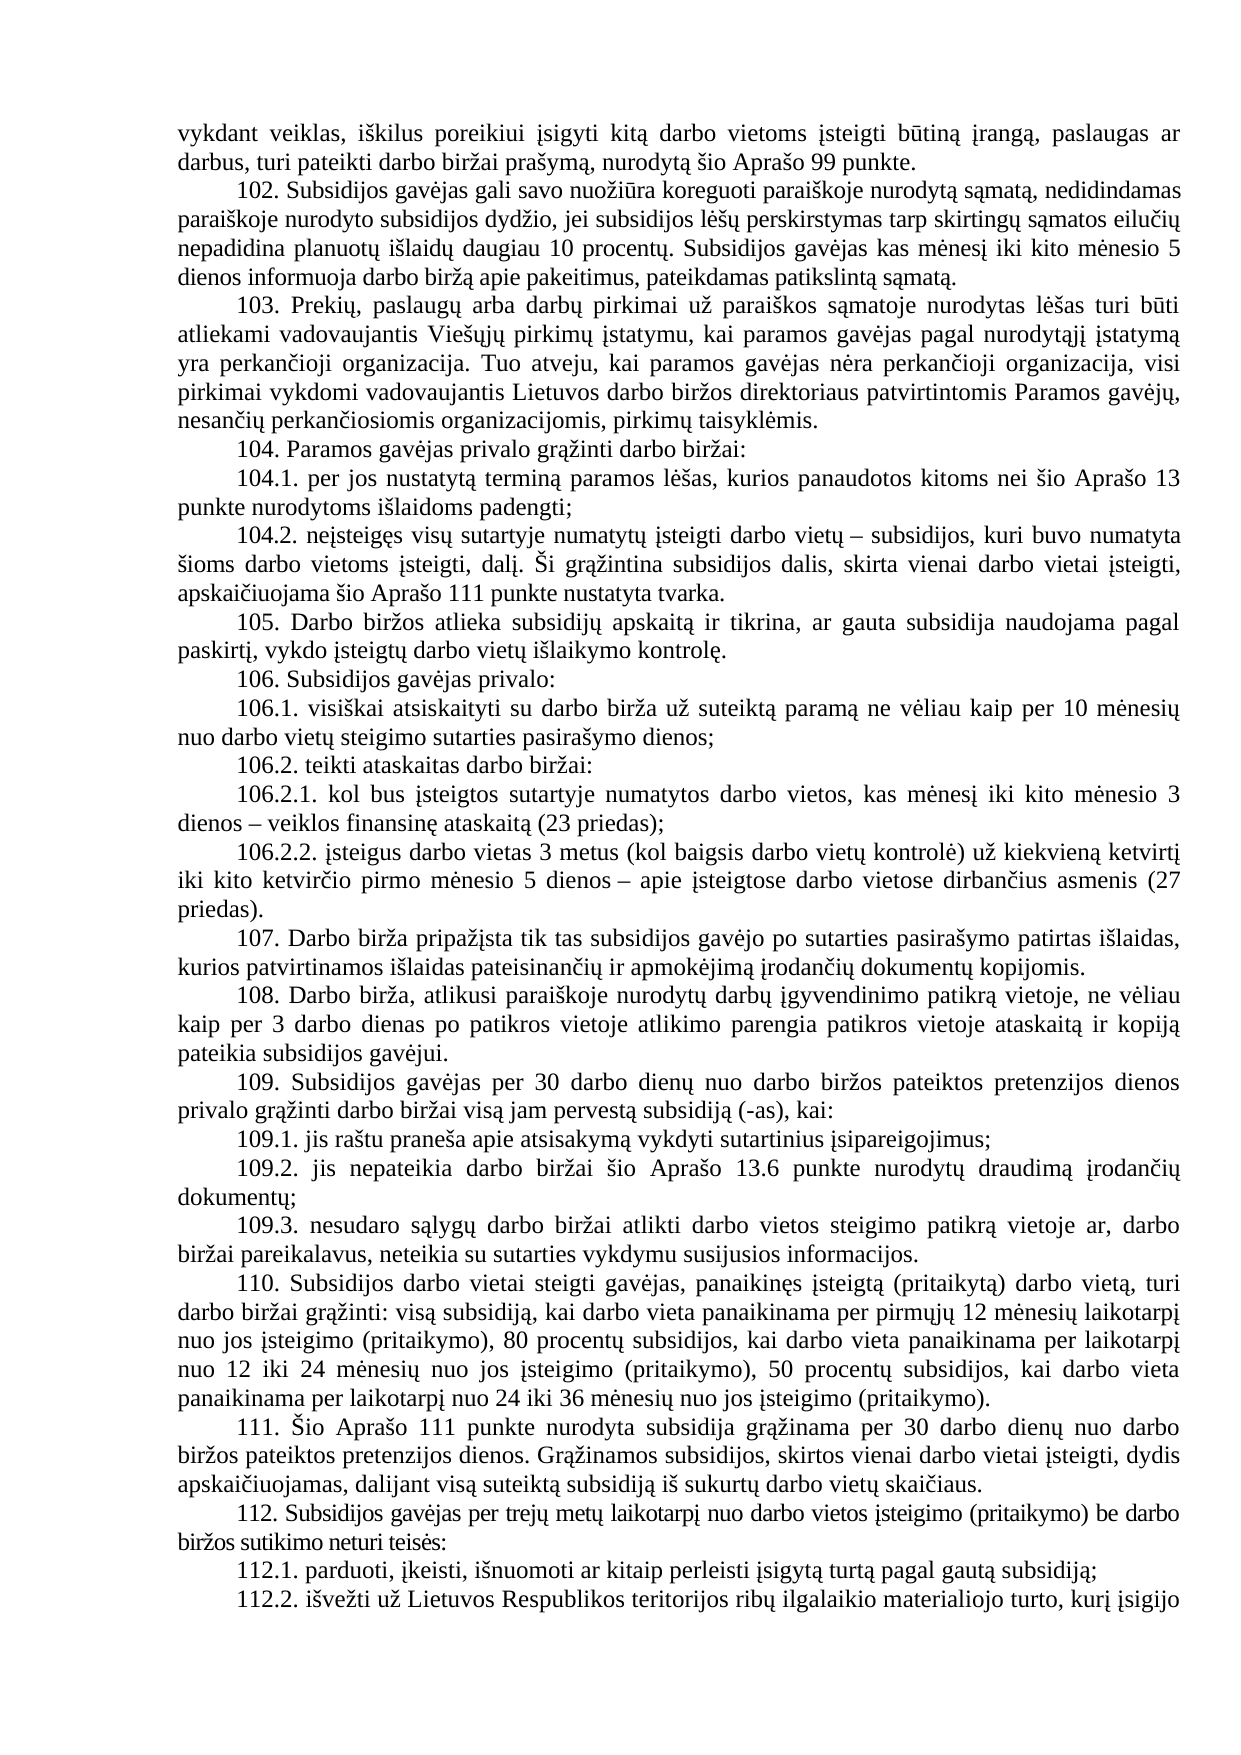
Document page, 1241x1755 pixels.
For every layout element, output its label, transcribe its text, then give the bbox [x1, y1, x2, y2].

text 112.2. išvežti už Lietuvos Respublikos teritorijos ribų ilgalaikio materialiojo turto, kurį įsigijo [177, 1584, 1181, 1613]
text 110. Subsidijos darbo vietai steigti gavėjas, panaikinęs įsteigtą (pritaikytą) darbo vietą, turi darbo biržai grąžinti: visą subsidiją, kai darbo vieta panaikinama per pirmųjų 12 mėnesių laikotarpį nuo jos įsteigimo (pritaikymo), 80 procentų subsidijos, kai darbo vieta panaikinama per laikotarpį nuo 12 iki 24 mėnesių nuo jos įsteigimo (pritaikymo), 50 procentų subsidijos, kai darbo vieta panaikinama per laikotarpį nuo 24 iki 36 mėnesių nuo jos įsteigimo (pritaikymo). [177, 1268, 1181, 1412]
text 102. Subsidijos gavėjas gali savo nuožiūra koreguoti paraiškoje nurodytą sąmatą, nedidindamas paraiškoje nurodyto subsidijos dydžio, jei subsidijos lėšų perskirstymas tarp skirtingų sąmatos eilučių nepadidina planuotų išlaidų daugiau 10 procentų. Subsidijos gavėjas kas mėnesį iki kito mėnesio 5 dienos informuoja darbo biržą apie pakeitimus, pateikdamas patikslintą sąmatą. [177, 176, 1181, 291]
text 112.1. parduoti, įkeisti, išnuomoti ar kitaip perleisti įsigytą turtą pagal gautą subsidiją; [177, 1556, 1181, 1584]
text 104.1. per jos nustatytą terminą paramos lėšas, kurios panaudotos kitoms nei šio Aprašo 13 punkte nurodytoms išlaidoms padengti; [177, 463, 1181, 521]
text 104. Paramos gavėjas privalo grąžinti darbo biržai: [177, 434, 1181, 463]
text 106.2.1. kol bus įsteigtos sutartyje numatytos darbo vietos, kas mėnesį iki kito mėnesio 3 dienos – veiklos finansinę ataskaitą (23 priedas); [177, 779, 1181, 837]
text 109.2. jis nepateikia darbo biržai šio Aprašo 13.6 punkte nurodytų draudimą įrodančių dokumentų; [177, 1153, 1181, 1211]
text 109.3. nesudaro sąlygų darbo biržai atlikti darbo vietos steigimo patikrą vietoje ar, darbo biržai pareikalavus, neteikia su sutarties vykdymu susijusios informacijos. [177, 1211, 1181, 1268]
text 112. Subsidijos gavėjas per trejų metų laikotarpį nuo darbo vietos įsteigimo (pritaikymo) be darbo biržos sutikimo neturi teisės: [177, 1498, 1181, 1556]
text 106.2. teikti ataskaitas darbo biržai: [177, 751, 1181, 779]
text 106. Subsidijos gavėjas privalo: [177, 664, 1181, 693]
text 109.1. jis raštu praneša apie atsisakymą vykdyti sutartinius įsipareigojimus; [177, 1124, 1181, 1153]
text 108. Darbo birža, atlikusi paraiškoje nurodytų darbų įgyvendinimo patikrą vietoje, ne vėliau kaip per 3 darbo dienas po patikros vietoje atlikimo parengia patikros vietoje ataskaitą ir kopiją pateikia subsidijos gavėjui. [177, 981, 1181, 1067]
text 105. Darbo biržos atlieka subsidijų apskaitą ir tikrina, ar gauta subsidija naudojama pagal paskirtį, vykdo įsteigtų darbo vietų išlaikymo kontrolę. [177, 607, 1181, 664]
text vykdant veiklas, iškilus poreikiui įsigyti kitą darbo vietoms įsteigti būtiną įrangą, paslaugas ar darbus, turi pateikti darbo biržai prašymą, nurodytą šio Aprašo 99 punkte. [177, 118, 1181, 176]
text 104.2. neįsteigęs visų sutartyje numatytų įsteigti darbo vietų – subsidijos, kuri buvo numatyta šioms darbo vietoms įsteigti, dalį. Ši grąžintina subsidijos dalis, skirta vienai darbo vietai įsteigti, apskaičiuojama šio Aprašo 111 punkte nustatyta tvarka. [177, 521, 1181, 607]
text 107. Darbo birža pripažįsta tik tas subsidijos gavėjo po sutarties pasirašymo patirtas išlaidas, kurios patvirtinamos išlaidas pateisinančių ir apmokėjimą įrodančių dokumentų kopijomis. [177, 923, 1181, 981]
text 103. Prekių, paslaugų arba darbų pirkimai už paraiškos sąmatoje nurodytas lėšas turi būti atliekami vadovaujantis Viešųjų pirkimų įstatymu, kai paramos gavėjas pagal nurodytąjį įstatymą yra perkančioji organizacija. Tuo atveju, kai paramos gavėjas nėra perkančioji organizacija, visi pirkimai vykdomi vadovaujantis Lietuvos darbo biržos direktoriaus patvirtintomis Paramos gavėjų, nesančių perkančiosiomis organizacijomis, pirkimų taisyklėmis. [177, 291, 1181, 434]
text 111. Šio Aprašo 111 punkte nurodyta subsidija grąžinama per 30 darbo dienų nuo darbo biržos pateiktos pretenzijos dienos. Grąžinamos subsidijos, skirtos vienai darbo vietai įsteigti, dydis apskaičiuojamas, dalijant visą suteiktą subsidiją iš sukurtų darbo vietų skaičiaus. [177, 1412, 1181, 1498]
text 109. Subsidijos gavėjas per 30 darbo dienų nuo darbo biržos pateiktos pretenzijos dienos privalo grąžinti darbo biržai visą jam pervestą subsidiją (-as), kai: [177, 1067, 1181, 1124]
text 106.1. visiškai atsiskaityti su darbo birža už suteiktą paramą ne vėliau kaip per 10 mėnesių nuo darbo vietų steigimo sutarties pasirašymo dienos; [177, 693, 1181, 751]
text 106.2.2. įsteigus darbo vietas 3 metus (kol baigsis darbo vietų kontrolė) už kiekvieną ketvirtį iki kito ketvirčio pirmo mėnesio 5 dienos – apie įsteigtose darbo vietose dirbančius asmenis (27 priedas). [177, 837, 1181, 923]
